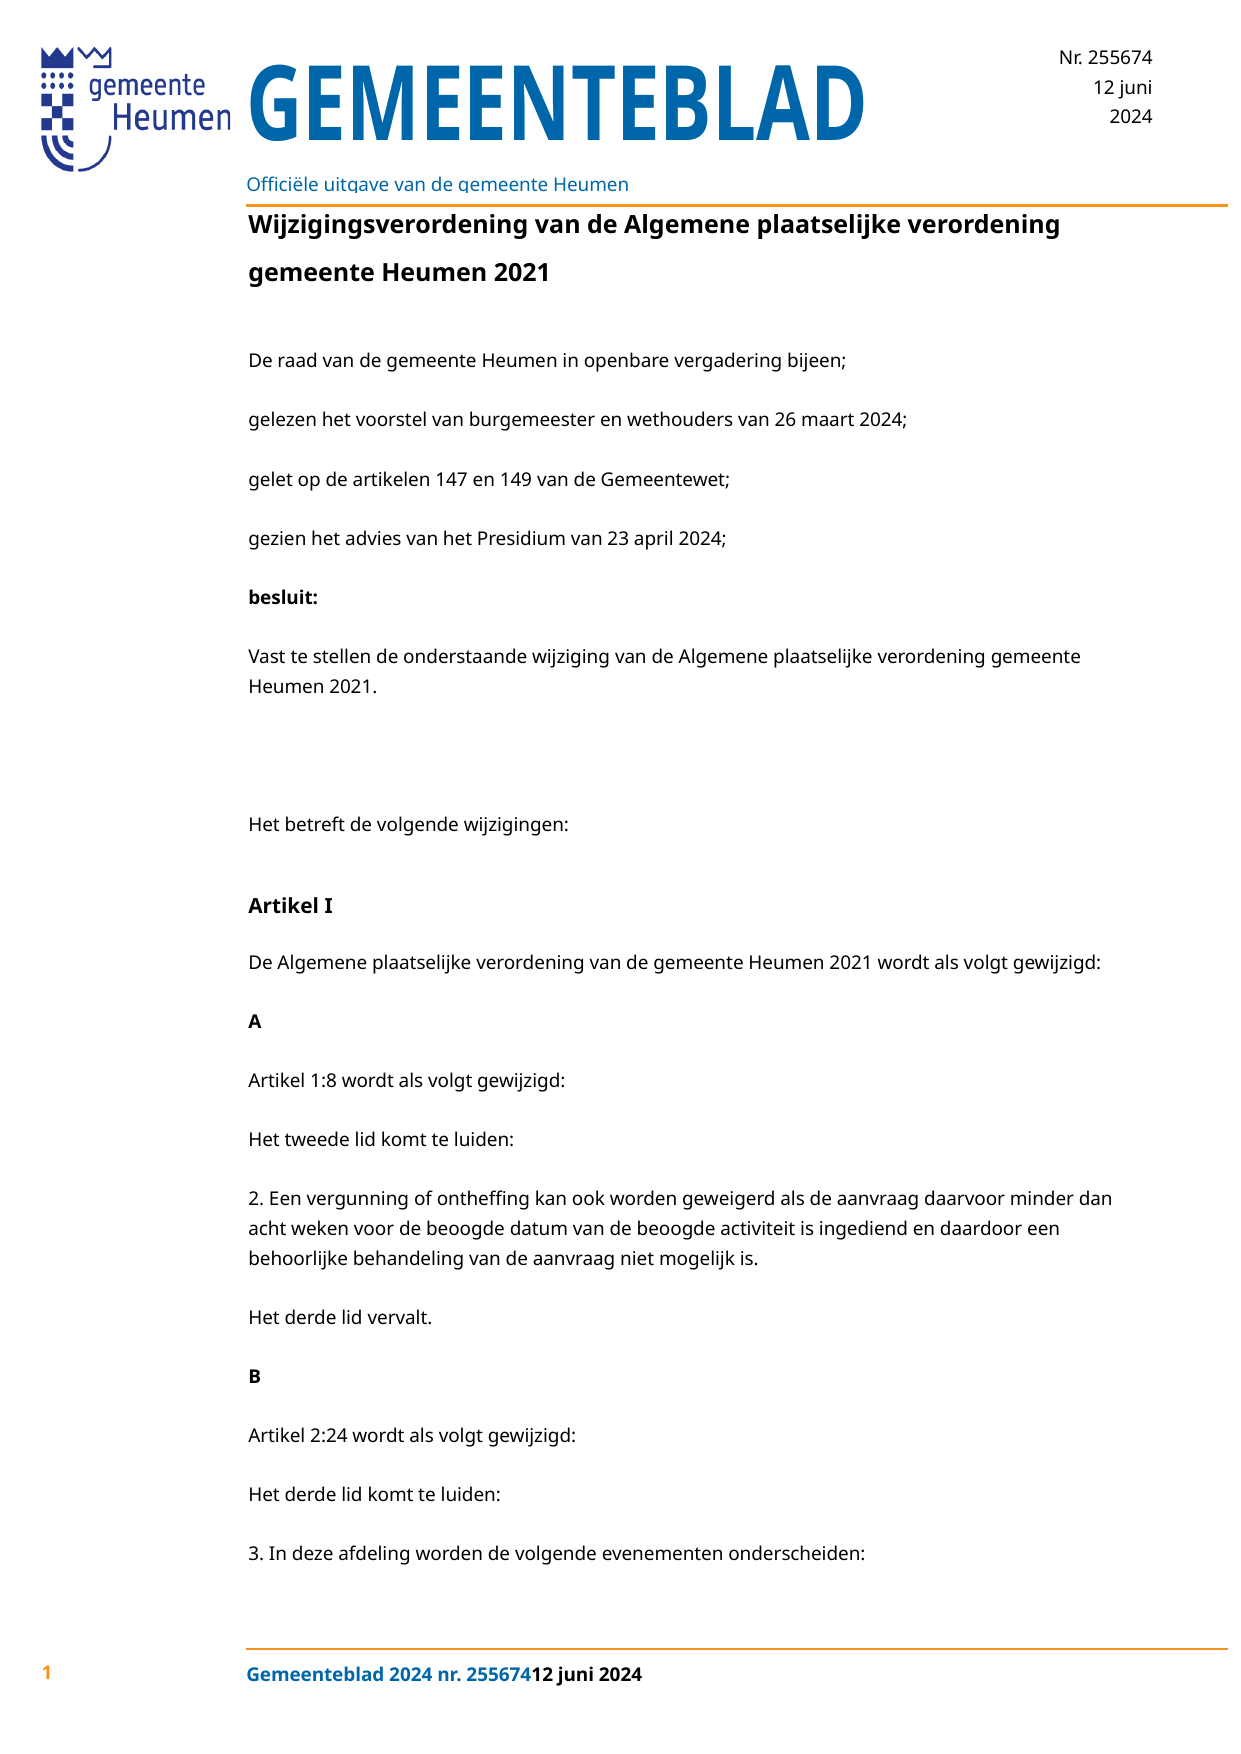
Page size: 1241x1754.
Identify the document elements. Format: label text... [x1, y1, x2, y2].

text Het tweede lid komt te luiden: [248, 1126, 1152, 1152]
text A [248, 1008, 1152, 1034]
text gelezen het voorstel van burgemeester en wethouders van 26 maart 2024; [248, 407, 1152, 432]
text Het derde lid komt te luiden: [248, 1481, 1152, 1507]
text De Algemene plaatselijke verordening van de gemeente Heumen 2021 wordt als volgt gewijzigd: [248, 949, 1152, 975]
text 3. In deze afdeling worden de volgende evenementen onderscheiden: [248, 1541, 1152, 1566]
picture [41, 47, 231, 172]
text De raad van de gemeente Heumen in openbare vergadering bijeen; [248, 347, 1152, 373]
text 2. Een vergunning of ontheffing kan ook worden geweigerd als de aanvraag daarvoor minder dan acht weken voor de beoogde datum van de beoogde activiteit is ingediend en daardoor een behoorlijke behandeling van de aanvraag niet mogelijk is. [248, 1186, 1152, 1271]
text Het derde lid vervalt. [248, 1304, 1152, 1330]
text besluit: [248, 584, 1152, 610]
text Wijzigingsverordening van de Algemene plaatselijke verordening gemeente Heumen 2021 [248, 207, 1152, 288]
text Vast te stellen de onderstaande wijziging van de Algemene plaatselijke verordening gemeente Heumen 2021. [248, 643, 1152, 699]
text gelet op de artikelen 147 en 149 van de Gemeentewet; [248, 466, 1152, 492]
text Artikel 2:24 wordt als volgt gewijzigd: [248, 1422, 1152, 1448]
text gezien het advies van het Presidium van 23 april 2024; [248, 525, 1152, 551]
text Artikel I [248, 891, 1152, 919]
text Het betreft de volgende wijzigingen: [248, 811, 1152, 837]
text B [248, 1363, 1152, 1389]
text Artikel 1:8 wordt als volgt gewijzigd: [248, 1067, 1152, 1093]
